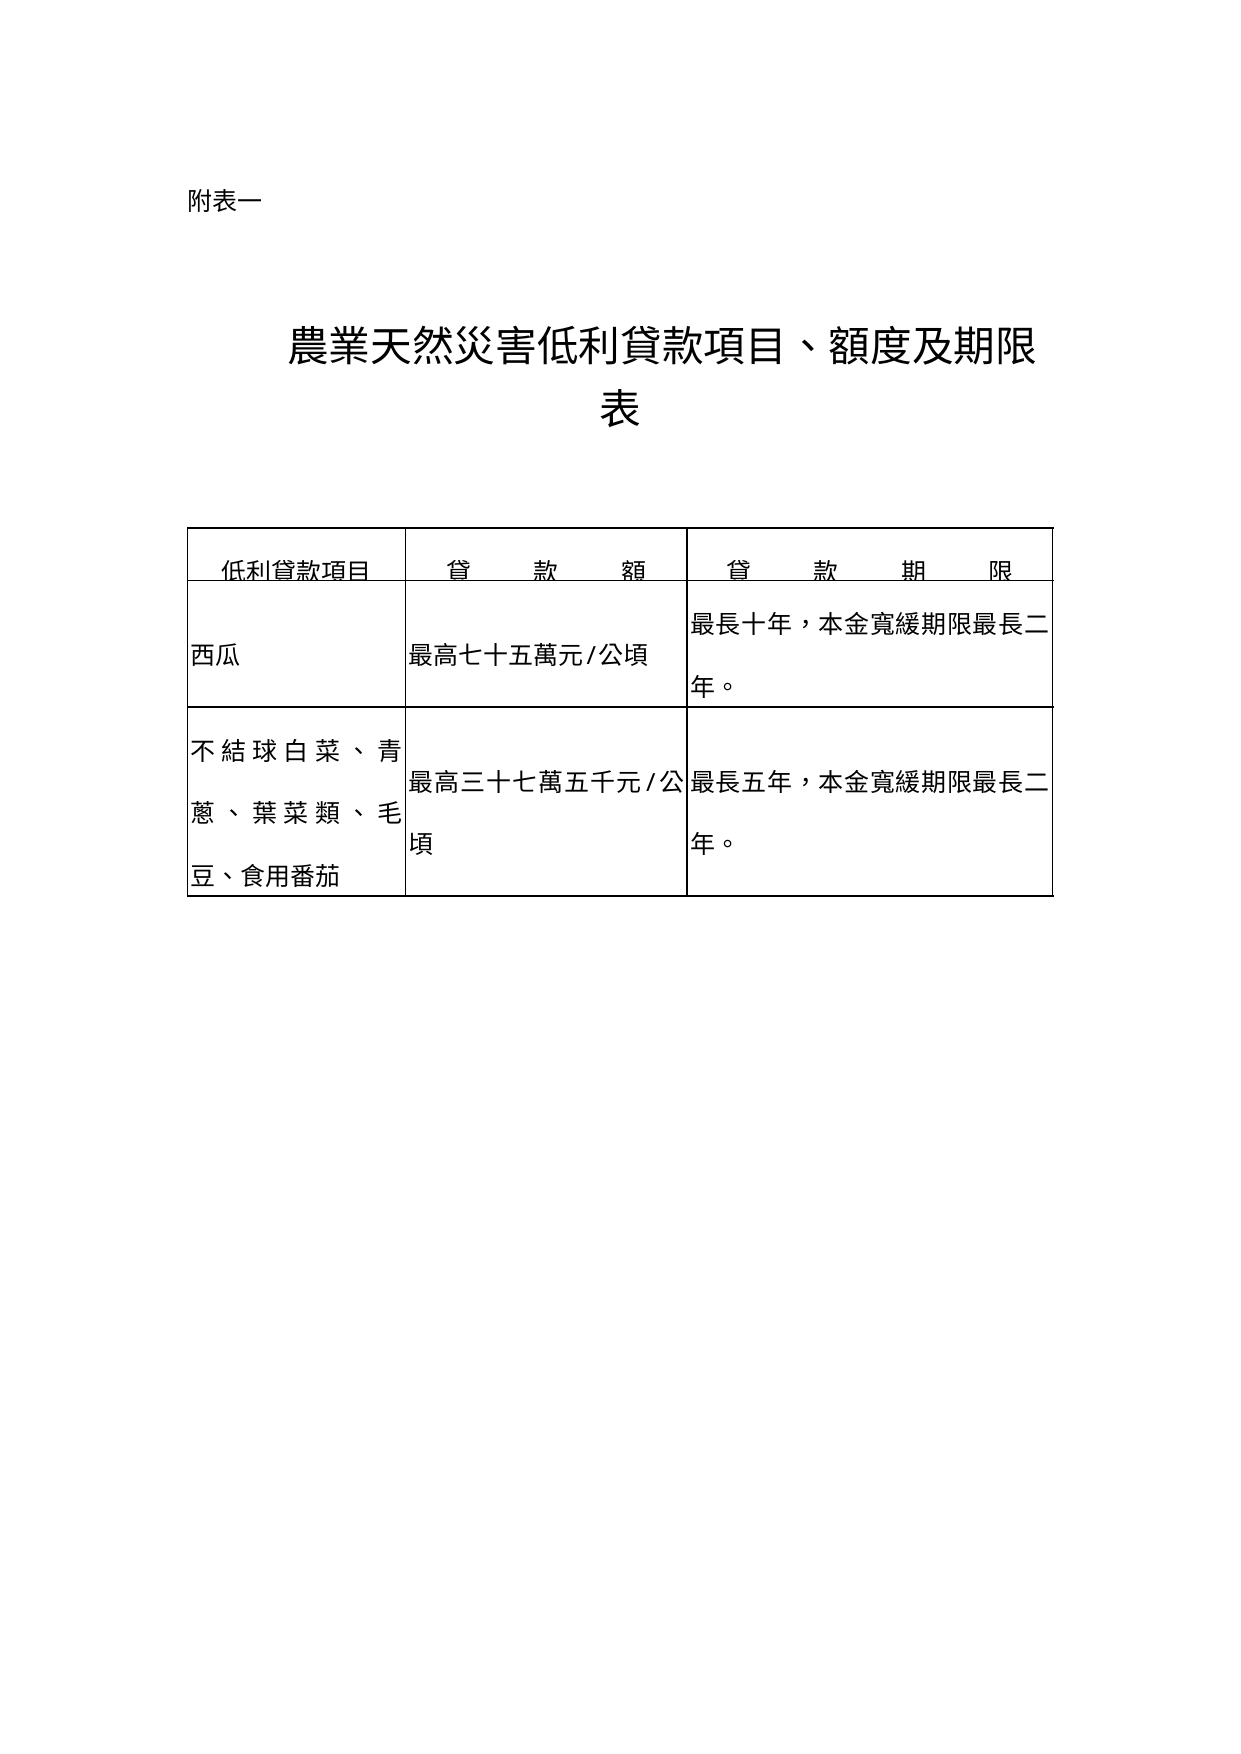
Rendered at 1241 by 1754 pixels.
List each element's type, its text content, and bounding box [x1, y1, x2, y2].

table_cell 最高七十五萬元/公頃 [406, 581, 686, 706]
table_cell 西瓜 [188, 581, 405, 706]
table_header 低利貸款項目 [188, 529, 405, 579]
table_cell 不結球白菜、青蔥、葉菜類、毛豆、食用番茄 [188, 708, 405, 895]
table_cell 最長十年，本金寬緩期限最長二年。 [688, 581, 1052, 706]
table_cell 最長五年，本金寬緩期限最長二年。 [688, 708, 1052, 895]
table_header 貸 款 額 度 [406, 529, 686, 579]
table_header 貸 款 期 限 [688, 529, 1052, 579]
table_cell 最高三十七萬五千元/公頃 [406, 708, 686, 895]
text 附表一 [187, 158, 1053, 221]
text 農業天然災害低利貸款項目、額度及期限表 [187, 302, 1053, 427]
